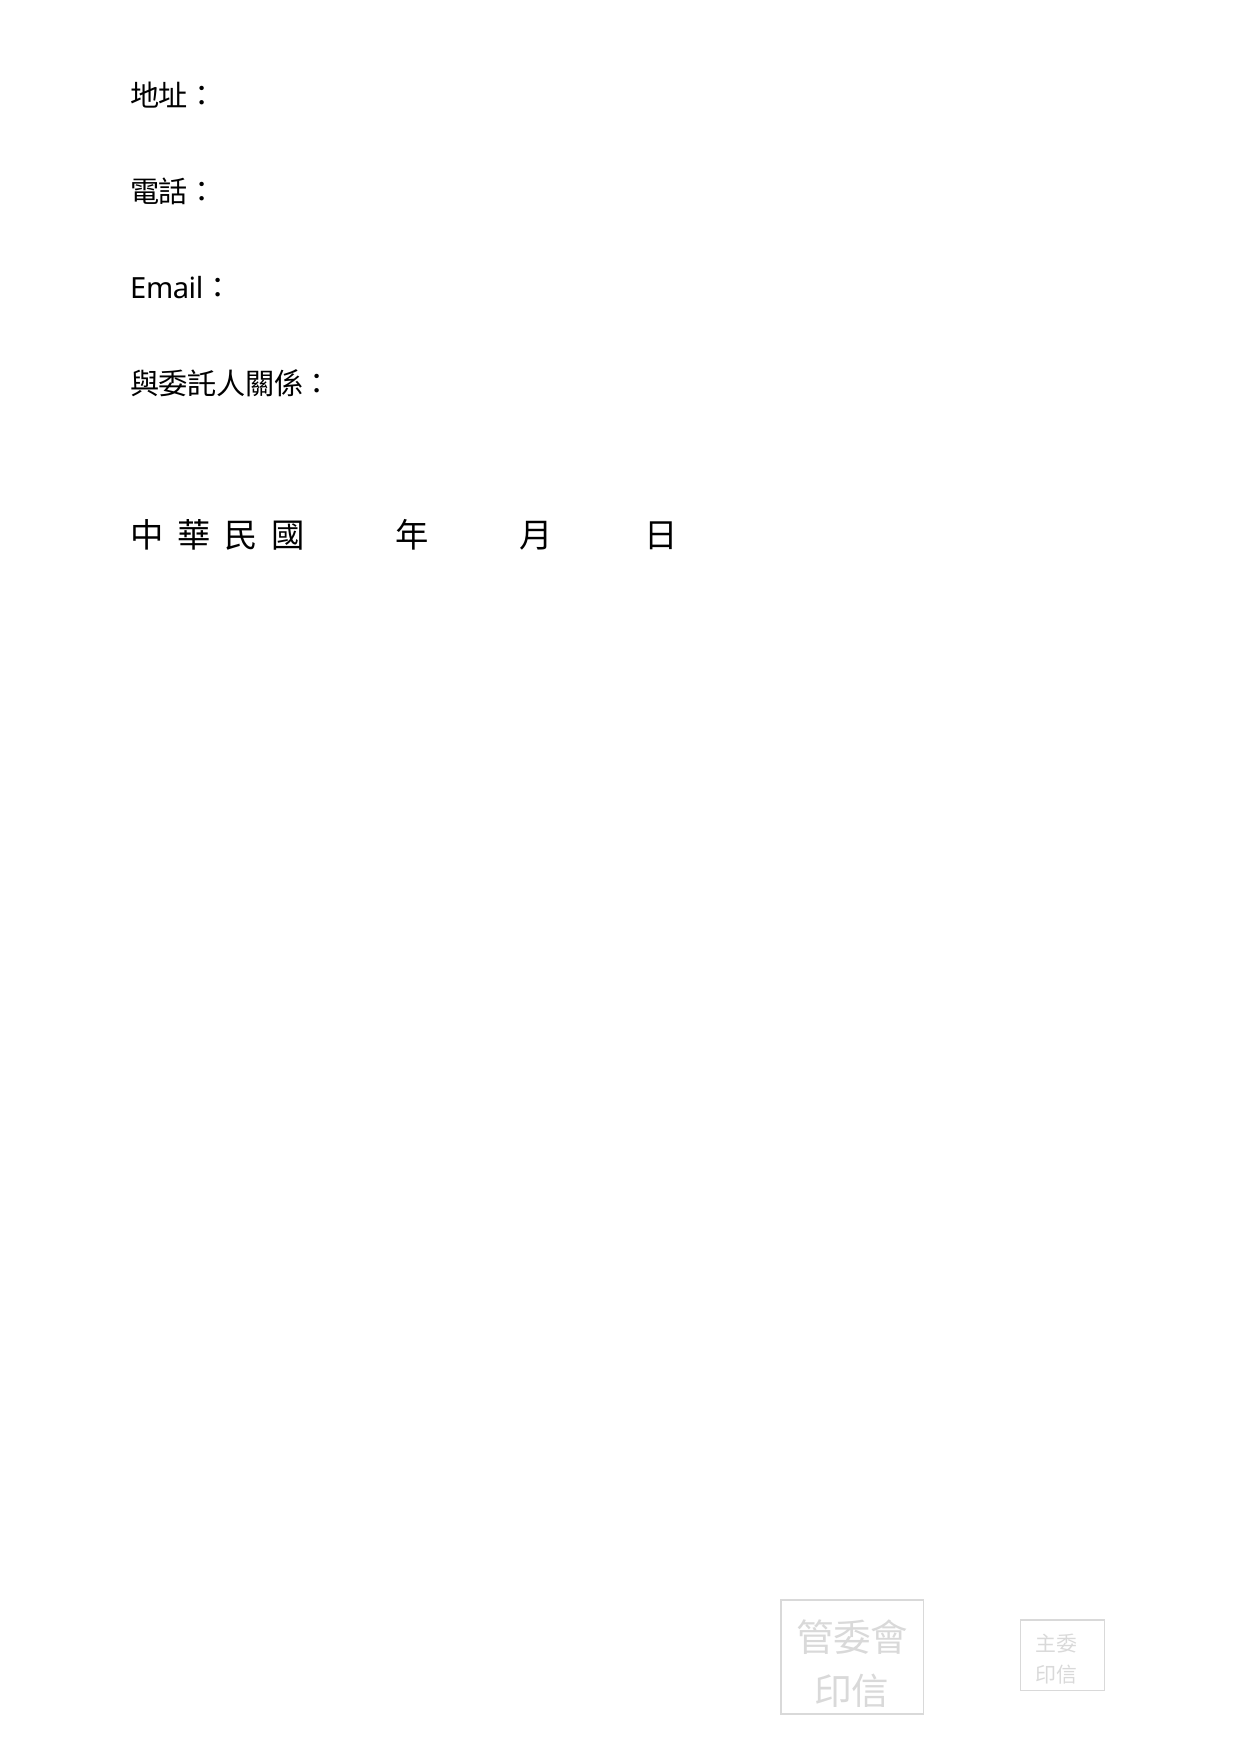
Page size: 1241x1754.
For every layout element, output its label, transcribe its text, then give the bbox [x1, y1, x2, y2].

text Email： [130, 248, 1146, 323]
text 中 華 民 國 年 月 日 [130, 495, 1146, 570]
text 電話： [130, 152, 1146, 227]
text 與委託人關係： [130, 344, 1146, 419]
text 地址： [130, 56, 1146, 131]
